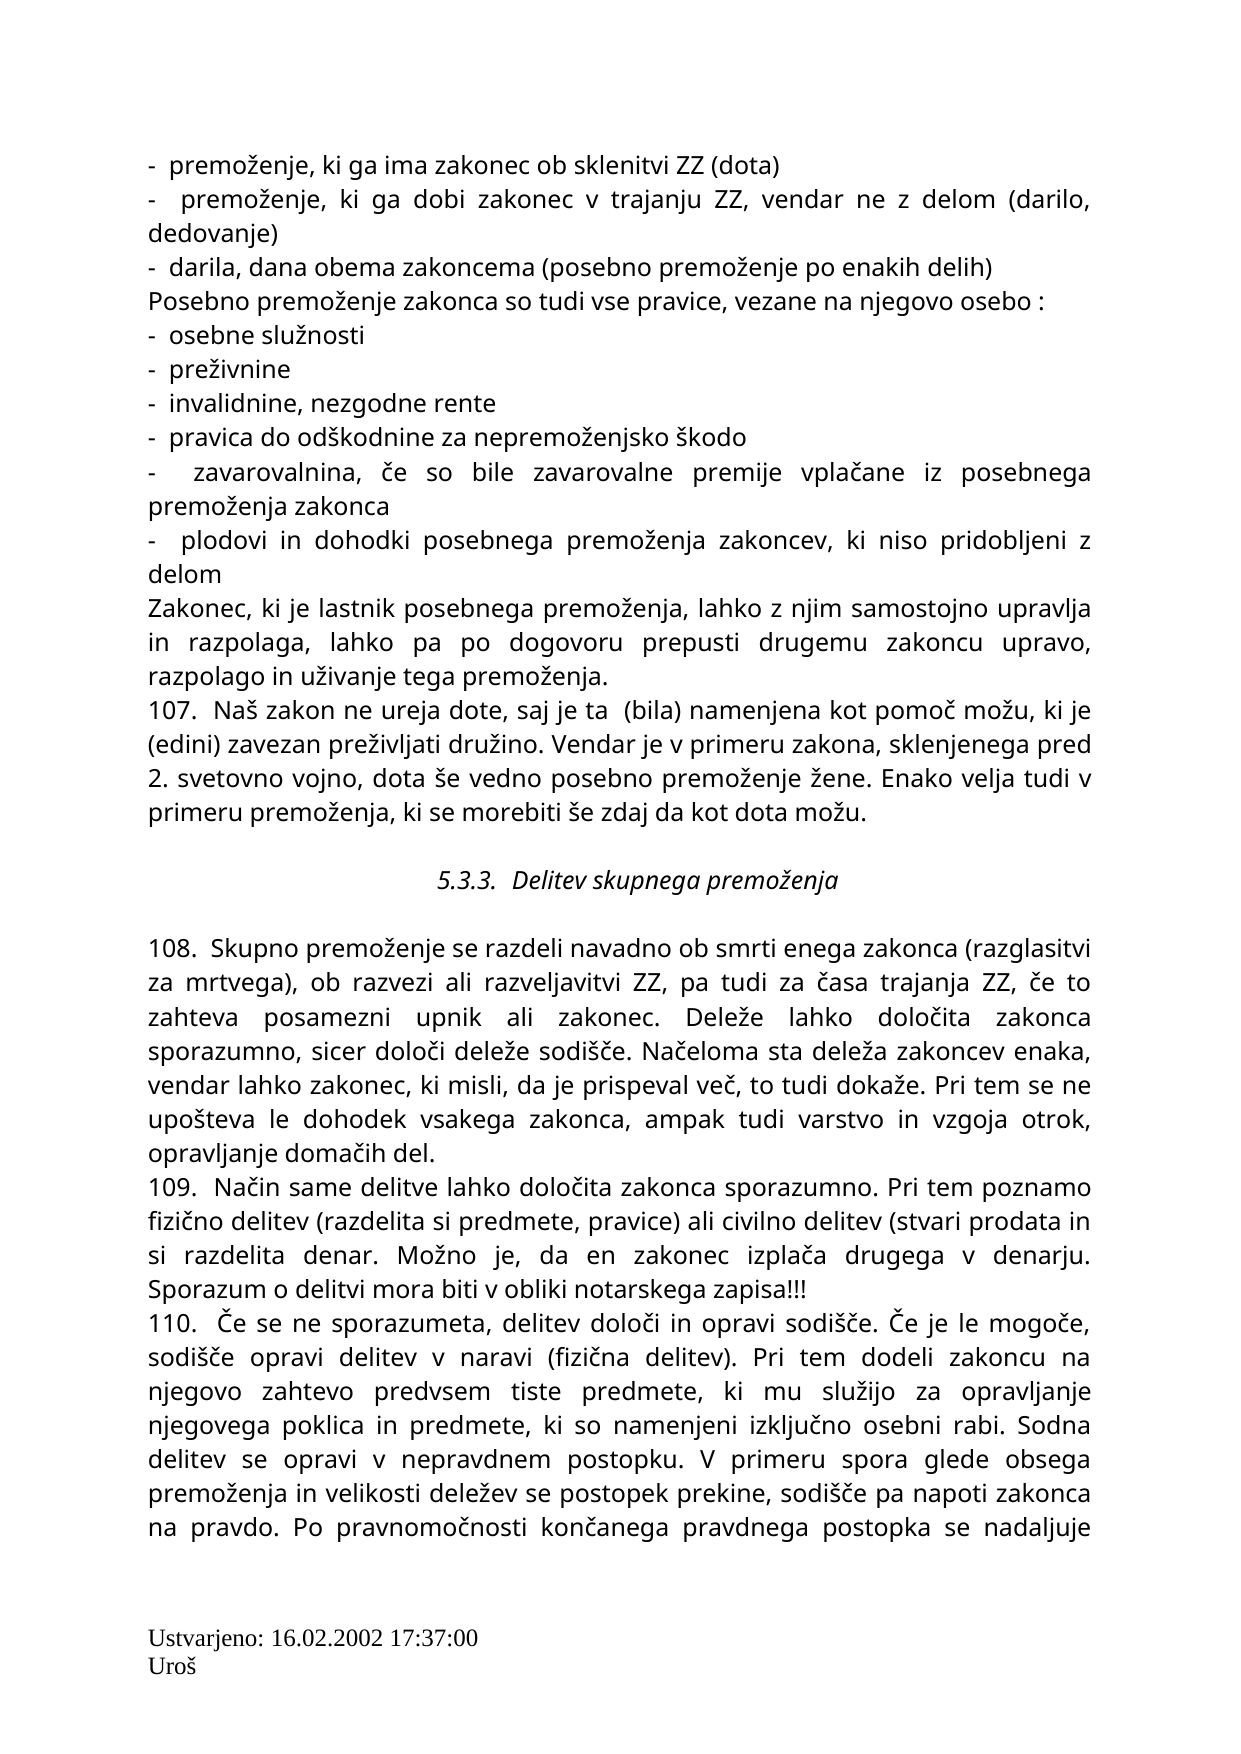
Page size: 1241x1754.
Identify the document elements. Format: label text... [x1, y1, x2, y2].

text - invalidnine, nezgodne rente [148, 386, 1093, 420]
text - darila, dana obema zakoncema (posebno premoženje po enakih delih) [148, 250, 1093, 284]
text Zakonec, ki je lastnik posebnega premoženja, lahko z njim samostojno upravlja in razpolaga, lahko pa po dogovoru prepusti drugemu zakoncu upravo, razpolago in uživanje tega premoženja. [148, 590, 1093, 693]
text - zavarovalnina, če so bile zavarovalne premije vplačane iz posebnega premoženja zakonca [148, 454, 1093, 522]
text - plodovi in dohodki posebnega premoženja zakoncev, ki niso pridobljeni z delom [148, 522, 1093, 590]
text - preživnine [148, 352, 1093, 386]
text - pravica do odškodnine za nepremoženjsko škodo [148, 420, 1093, 454]
text - premoženje, ki ga ima zakonec ob sklenitvi ZZ (dota) [148, 148, 1093, 182]
text - osebne služnosti [148, 318, 1093, 352]
text 108. Skupno premoženje se razdeli navadno ob smrti enega zakonca (razglasitvi za mrtvega), ob razvezi ali razveljavitvi ZZ, pa tudi za časa trajanja ZZ, če to zahteva posamezni upnik ali zakonec. Deleže lahko določita zakonca sporazumno, sicer določi deleže sodišče. Načeloma sta deleža zakoncev enaka, vendar lahko zakonec, ki misli, da je prispeval več, to tudi dokaže. Pri tem se ne upošteva le dohodek vsakega zakonca, ampak tudi varstvo in vzgoja otrok, opravljanje domačih del. [148, 931, 1093, 1169]
text 107. Naš zakon ne ureja dote, saj je ta (bila) namenjena kot pomoč možu, ki je (edini) zavezan preživljati družino. Vendar je v primeru zakona, sklenjenega pred 2. svetovno vojno, dota še vedno posebno premoženje žene. Enako velja tudi v primeru premoženja, ki se morebiti še zdaj da kot dota možu. [148, 693, 1093, 829]
text 109. Način same delitve lahko določita zakonca sporazumno. Pri tem poznamo fizično delitev (razdelita si predmete, pravice) ali civilno delitev (stvari prodata in si razdelita denar. Možno je, da en zakonec izplača drugega v denarju. Sporazum o delitvi mora biti v obliki notarskega zapisa!!! [148, 1169, 1093, 1306]
text 110. Če se ne sporazumeta, delitev določi in opravi sodišče. Če je le mogoče, sodišče opravi delitev v naravi (fizična delitev). Pri tem dodeli zakoncu na njegovo zahtevo predvsem tiste predmete, ki mu služijo za opravljanje njegovega poklica in predmete, ki so namenjeni izključno osebni rabi. Sodna delitev se opravi v nepravdnem postopku. V primeru spora glede obsega premoženja in velikosti deležev se postopek prekine, sodišče pa napoti zakonca na pravdo. Po pravnomočnosti končanega pravdnega postopka se nadaljuje [148, 1306, 1093, 1544]
text - premoženje, ki ga dobi zakonec v trajanju ZZ, vendar ne z delom (darilo, dedovanje) [148, 182, 1093, 250]
list Delitev skupnega premoženja [185, 863, 1093, 897]
text Posebno premoženje zakonca so tudi vse pravice, vezane na njegovo osebo : [148, 284, 1093, 318]
